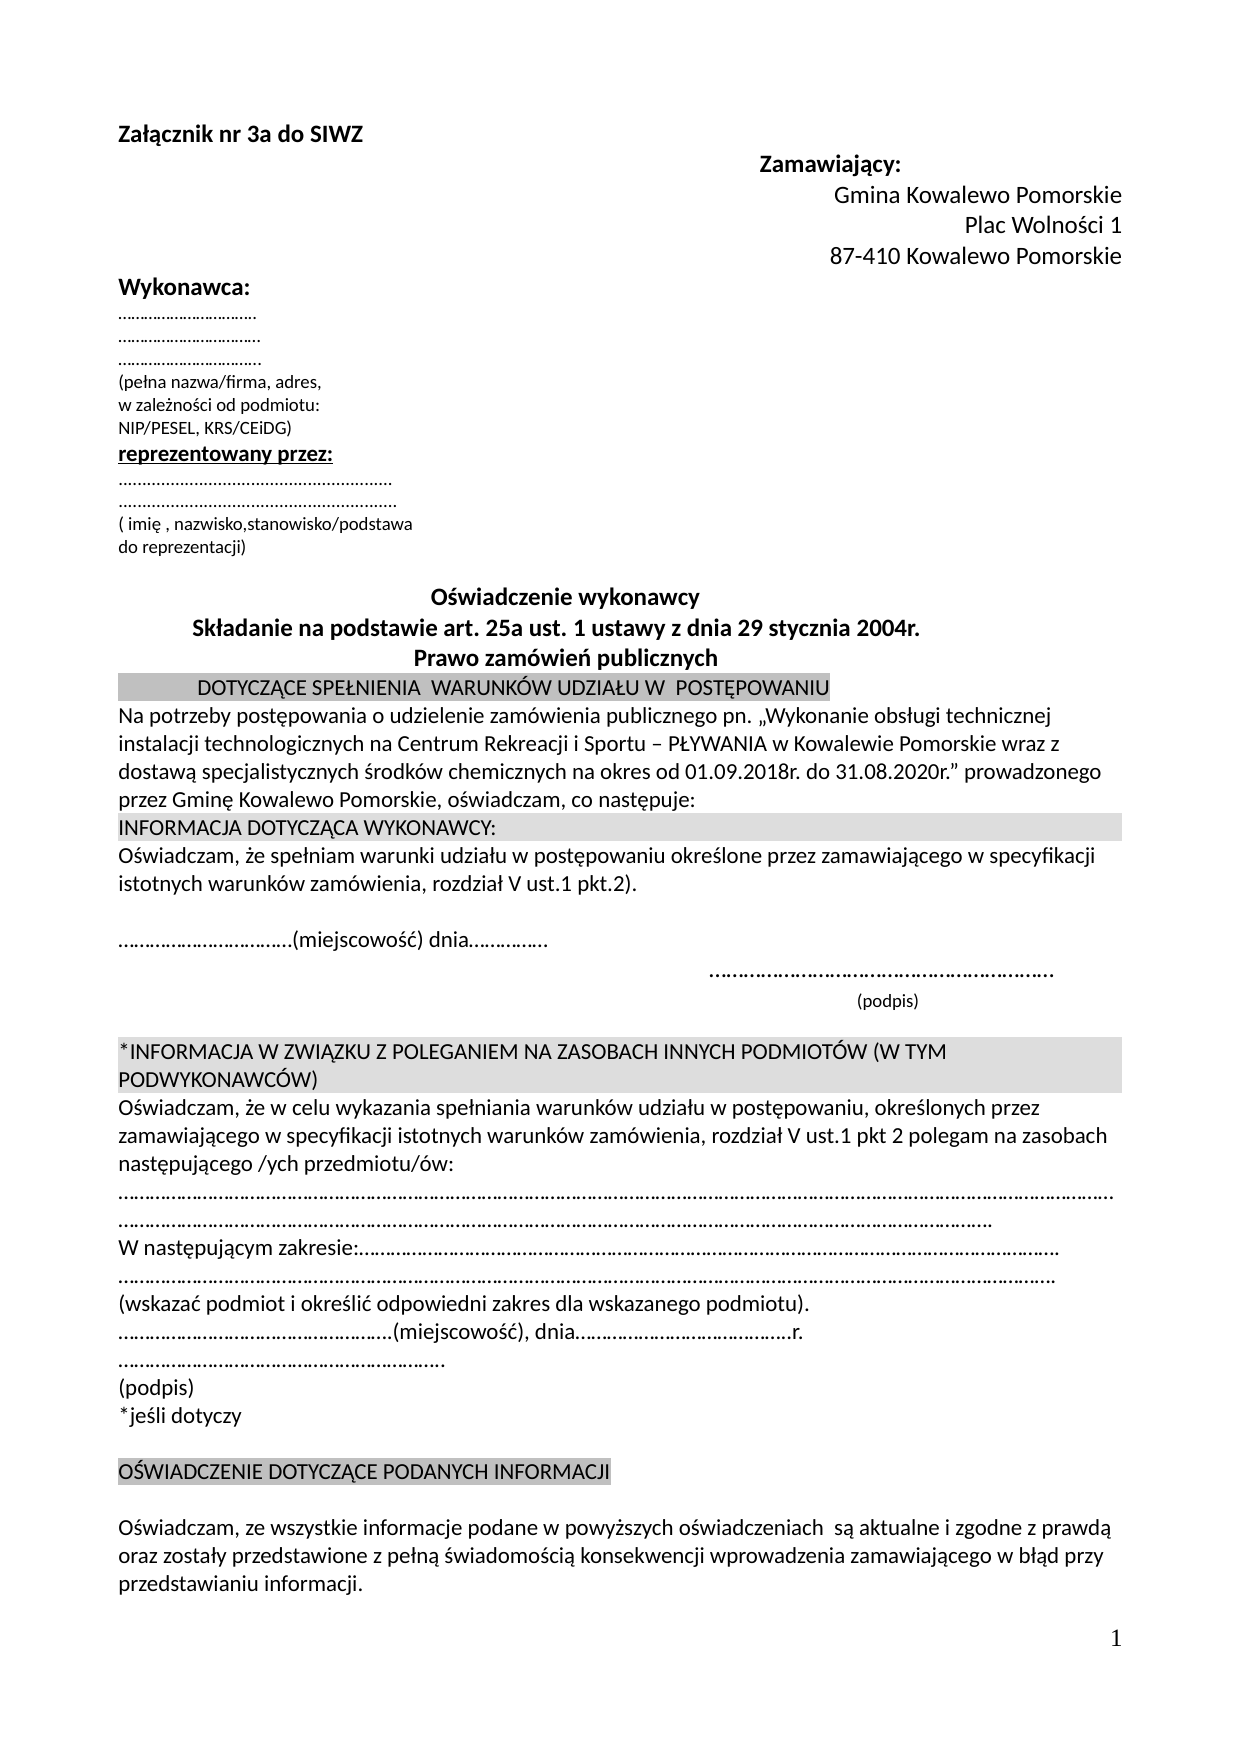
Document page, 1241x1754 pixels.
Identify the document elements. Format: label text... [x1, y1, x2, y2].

text …………………………………………………… [118, 953, 1122, 984]
text w zależności od podmiotu: [118, 393, 1122, 416]
text Zamawiający: [118, 149, 1122, 179]
text *jeśli dotyczy [118, 1401, 1122, 1429]
text Prawo zamówień publicznych [118, 642, 1122, 673]
text Plac Wolności 1 [118, 210, 1122, 240]
text reprezentowany przez: [118, 439, 1122, 467]
text (pełna nazwa/firma, adres, [118, 370, 1122, 393]
text OŚWIADCZENIE DOTYCZĄCE PODANYCH INFORMACJI [118, 1457, 1122, 1485]
text Wykonawca: [118, 271, 1122, 301]
text Oświadczam, że spełniam warunki udziału w postępowaniu określone przez zamawiającego w specyfikacji istotnych warunków zamówienia, rozdział V ust.1 pkt.2). [118, 841, 1122, 897]
text Oświadczenie wykonawcy [118, 581, 1122, 612]
text Składanie na podstawie art. 25a ust. 1 ustawy z dnia 29 stycznia 2004r. [118, 612, 1122, 642]
text INFORMACJA DOTYCZĄCA WYKONAWCY: [118, 813, 1122, 841]
text …………………………………………….(miejscowość), dnia…………………………………..r. [118, 1317, 1122, 1345]
text (podpis) [118, 984, 1122, 1014]
text 87-410 Kowalewo Pomorskie [118, 240, 1122, 271]
text DOTYCZĄCE SPEŁNIENIA WARUNKÓW UDZIAŁU W POSTĘPOWANIU [118, 673, 1122, 701]
text Oświadczam, ze wszystkie informacje podane w powyższych oświadczeniach są aktualne i zgodne z prawdą oraz zostały przedstawione z pełną świadomością konsekwencji wprowadzenia zamawiającego w błąd przy przedstawianiu informacji. [118, 1513, 1122, 1597]
text (podpis) [118, 1373, 1122, 1401]
text Na potrzeby postępowania o udzielenie zamówienia publicznego pn. „Wykonanie obsługi technicznej instalacji technologicznych na Centrum Rekreacji i Sportu – PŁYWANIA w Kowalewie Pomorskie wraz z dostawą specjalistycznych środków chemicznych na okres od 01.09.2018r. do 31.08.2020r.” prowadzonego przez Gminę Kowalewo Pomorskie, oświadczam, co następuje: [118, 701, 1122, 813]
text ........................................................... [118, 490, 1122, 513]
text ……………………………………………………………………………………………………………………………………………………………. [118, 1261, 1122, 1289]
text ……………………………(miejscowość) dnia…………… [118, 925, 1122, 953]
text do reprezentacji) [118, 536, 1122, 558]
text Załącznik nr 3a do SIWZ [118, 118, 1122, 149]
text W następującym zakresie:……………………………………………………………………………………………………………………. [118, 1233, 1122, 1261]
text (wskazać podmiot i określić odpowiedni zakres dla wskazanego podmiotu). [118, 1289, 1122, 1317]
text Gmina Kowalewo Pomorskie [118, 179, 1122, 210]
text …………………………………………………….. [118, 1345, 1122, 1373]
text NIP/PESEL, KRS/CEiDG) [118, 416, 1122, 439]
text ( imię , nazwisko,stanowisko/podstawa [118, 513, 1122, 536]
text *INFORMACJA W ZWIĄZKU Z POLEGANIEM NA ZASOBACH INNYCH PODMIOTÓW (W TYM PODWYKONAWCÓW) [118, 1037, 1122, 1093]
text .......................................................... [118, 467, 1122, 490]
text …………………………… [118, 324, 1122, 347]
text …………………………... [118, 347, 1122, 370]
text ………………………….. [118, 301, 1122, 324]
text Oświadczam, że w celu wykazania spełniania warunków udziału w postępowaniu, określonych przez zamawiającego w specyfikacji istotnych warunków zamówienia, rozdział V ust.1 pkt 2 polegam na zasobach następującego /ych przedmiotu/ów: …………………………………………………………………………………………………………………………………………………………………………………………………………………………………………………………………………………………………………………………. [118, 1093, 1122, 1233]
